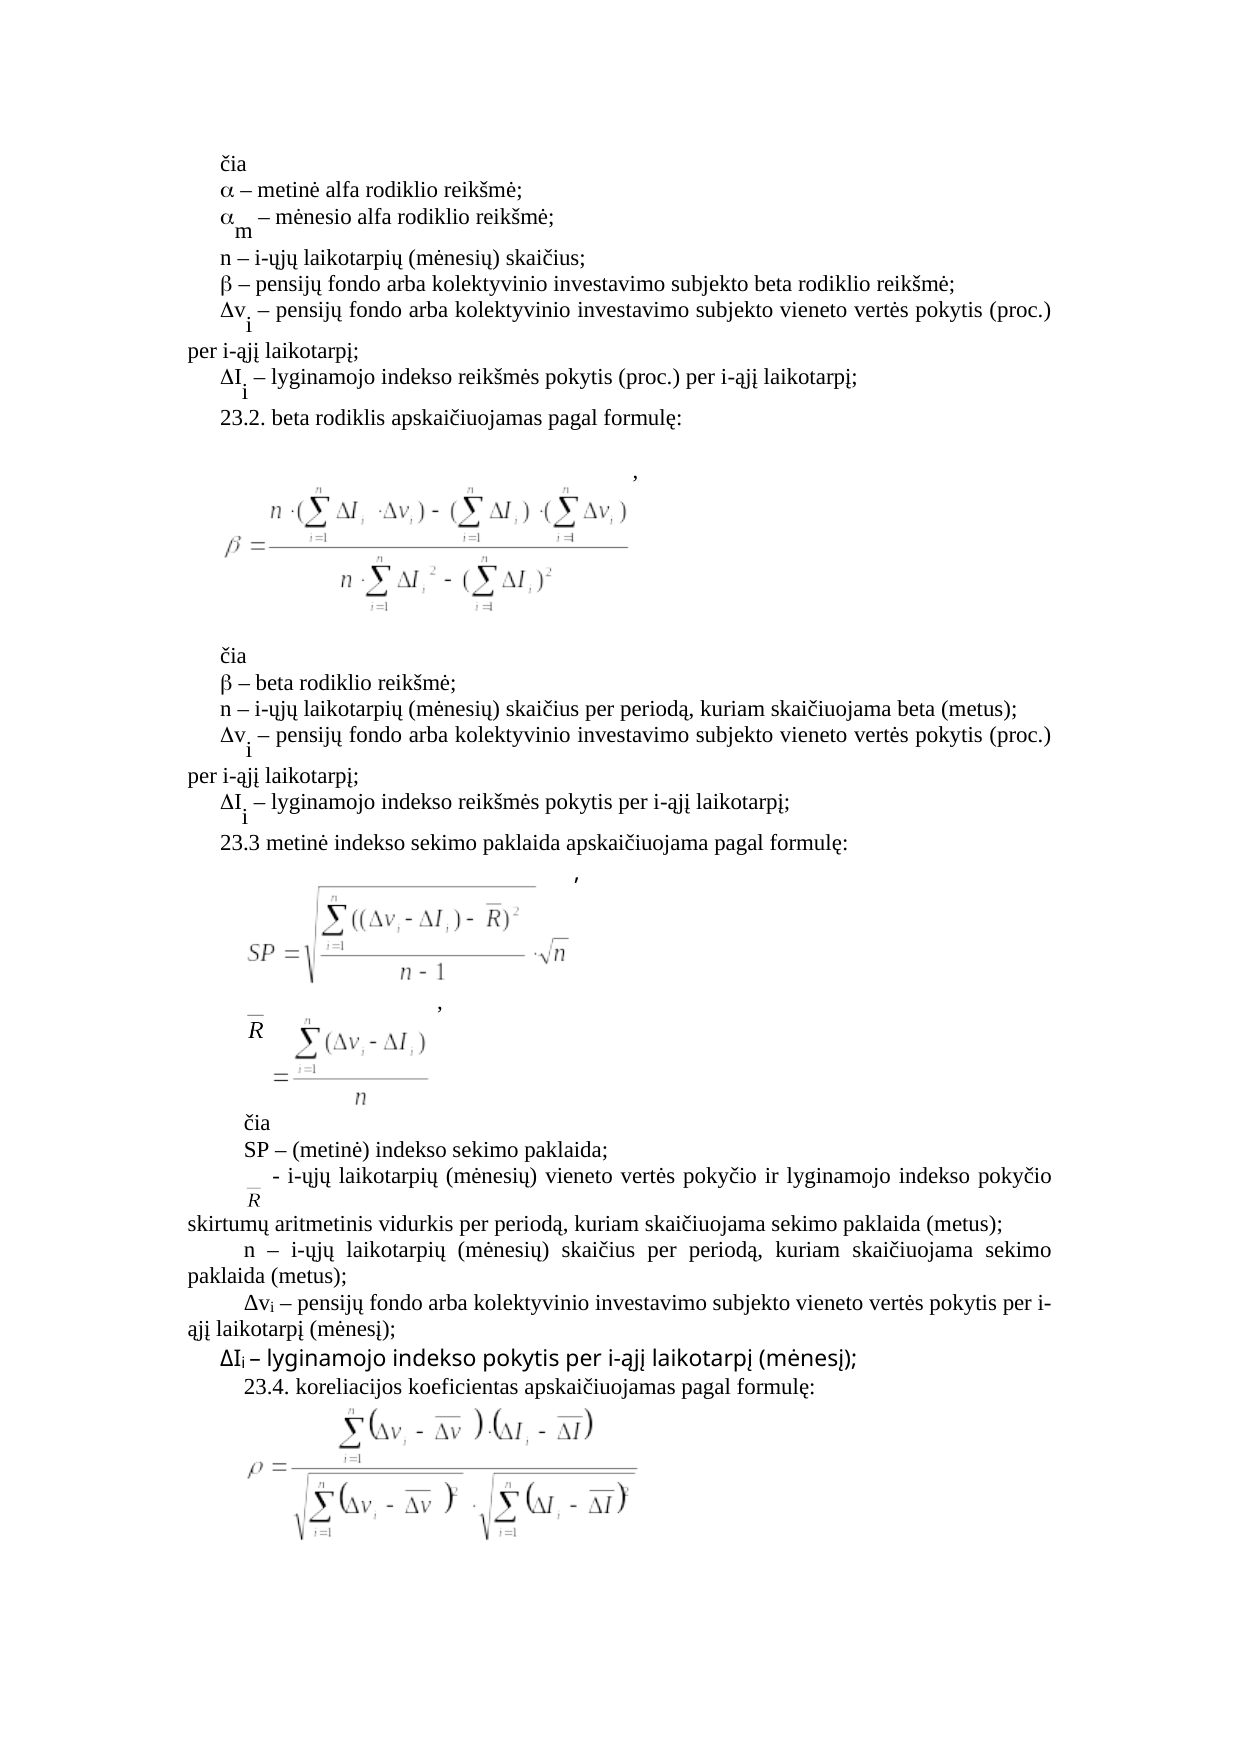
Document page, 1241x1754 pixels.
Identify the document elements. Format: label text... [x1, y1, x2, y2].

text 23.2. beta rodiklis apskaičiuojamas pagal formulę: [187, 404, 1053, 431]
text vi – pensijų fondo arba kolektyvinio investavimo subjekto vieneto vertės pokytis (proc.) per i‑ąjį laikotarpį; [187, 296, 1053, 363]
text n – i‑ųjų laikotarpių (mėnesių) skaičius; [187, 243, 1053, 270]
text , [187, 457, 1053, 616]
text vi – pensijų fondo arba kolektyvinio investavimo subjekto vieneto vertės pokytis (proc.) per i‑ąjį laikotarpį; [187, 721, 1053, 788]
text  – metinė alfa rodiklio reikšmė; [187, 176, 1053, 203]
text 23.4. koreliacijos koeficientas apskaičiuojamas pagal formulę: [187, 1373, 1053, 1399]
text SP – (metinė) indekso sekimo paklaida; [187, 1136, 1053, 1162]
text Ii – lyginamojo indekso reikšmės pokytis (proc.) per i‑ąjį laikotarpį; [187, 363, 1053, 404]
text , [187, 988, 1053, 1109]
text čia [187, 642, 1053, 668]
text ΔIi – lyginamojo indekso pokytis per i-ąjį laikotarpį (mėnesį); [187, 1342, 1053, 1373]
text  – beta rodiklio reikšmė; [187, 668, 1053, 695]
text Ii – lyginamojo indekso reikšmės pokytis per i‑ąjį laikotarpį; [187, 788, 1053, 829]
text n – i-ųjų laikotarpių (mėnesių) skaičius per periodą, kuriam skaičiuojama sekimo paklaida (metus); [187, 1236, 1053, 1289]
text čia [187, 1109, 1053, 1136]
text čia [187, 150, 1053, 176]
text 23.3 metinė indekso sekimo paklaida apskaičiuojama pagal formulę: [187, 829, 1053, 856]
text n – i‑ųjų laikotarpių (mėnesių) skaičius per periodą, kuriam skaičiuojama beta (metus); [187, 695, 1053, 721]
text Δvi – pensijų fondo arba kolektyvinio investavimo subjekto vieneto vertės pokytis per i-ąjį laikotarpį (mėnesį); [187, 1289, 1053, 1342]
text , [187, 856, 1053, 988]
text  – pensijų fondo arba kolektyvinio investavimo subjekto beta rodiklio reikšmė; [187, 270, 1053, 296]
text - i-ųjų laikotarpių (mėnesių) vieneto vertės pokyčio ir lyginamojo indekso pokyčio skirtumų aritmetinis vidurkis per periodą, kuriam skaičiuojama sekimo paklaida (metus); [187, 1162, 1053, 1236]
text m – mėnesio alfa rodiklio reikšmė; [187, 203, 1053, 243]
